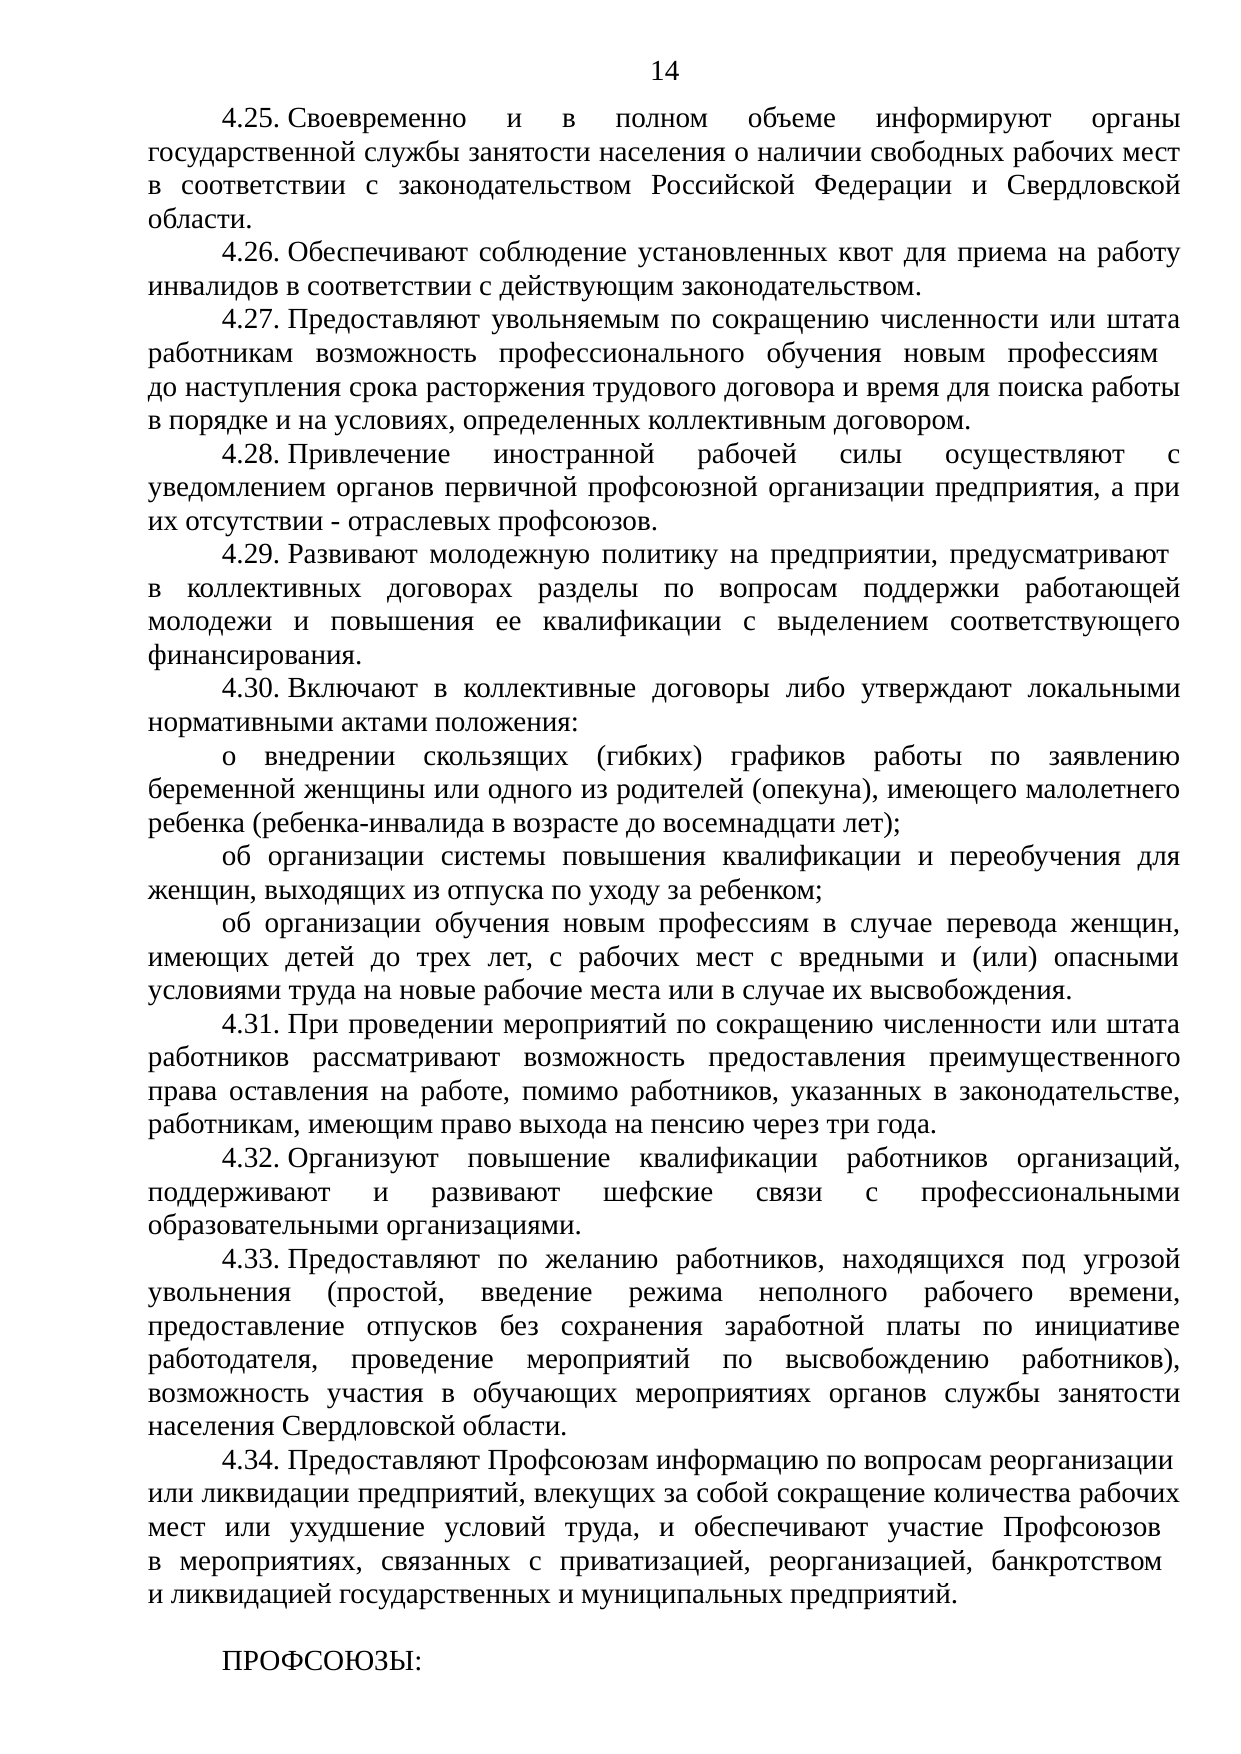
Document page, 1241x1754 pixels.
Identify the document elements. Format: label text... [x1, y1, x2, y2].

text 4.33. Предоставляют по желанию работников, находящихся под угрозой увольнения (простой, введение режима неполного рабочего времени, предоставление отпусков без сохранения заработной платы по инициативе работодателя, проведение мероприятий по высвобождению работников), возможность участия в обучающих мероприятиях органов службы занятости населения Свердловской области. [148, 1241, 1181, 1442]
text об организации обучения новым профессиям в случае перевода женщин, имеющих детей до трех лет, с рабочих мест с вредными и (или) опасными условиями труда на новые рабочие места или в случае их высвобождения. [148, 905, 1181, 1006]
text 4.25. Своевременно и в полном объеме информируют органы государственной службы занятости населения о наличии свободных рабочих мест в соответствии с законодательством Российской Федерации и Свердловской области. [148, 100, 1181, 234]
text 4.30. Включают в коллективные договоры либо утверждают локальными нормативными актами положения: [148, 671, 1181, 738]
text 4.29. Развивают молодежную политику на предприятии, предусматривают в коллективных договорах разделы по вопросам поддержки работающей молодежи и повышения ее квалификации с выделением соответствующего финансирования. [148, 536, 1181, 671]
text 4.32. Организуют повышение квалификации работников организаций, поддерживают и развивают шефские связи с профессиональными образовательными организациями. [148, 1140, 1181, 1241]
text 4.31. При проведении мероприятий по сокращению численности или штата работников рассматривают возможность предоставления преимущественного права оставления на работе, помимо работников, указанных в законодательстве, работникам, имеющим право выхода на пенсию через три года. [148, 1006, 1181, 1140]
text 4.28. Привлечение иностранной рабочей силы осуществляют с уведомлением органов первичной профсоюзной организации предприятия, а при их отсутствии - отраслевых профсоюзов. [148, 436, 1181, 536]
text ПРОФСОЮЗЫ: [148, 1643, 1181, 1677]
text об организации системы повышения квалификации и переобучения для женщин, выходящих из отпуска по уходу за ребенком; [148, 838, 1181, 905]
text 4.26. Обеспечивают соблюдение установленных квот для приема на работу инвалидов в соответствии с действующим законодательством. [148, 234, 1181, 302]
text о внедрении скользящих (гибких) графиков работы по заявлению беременной женщины или одного из родителей (опекуна), имеющего малолетнего ребенка (ребенка-инвалида в возрасте до восемнадцати лет); [148, 738, 1181, 838]
text 4.27. Предоставляют увольняемым по сокращению численности или штата работникам возможность профессионального обучения новым профессиям до наступления срока расторжения трудового договора и время для поиска работы в порядке и на условиях, определенных коллективным договором. [148, 302, 1181, 436]
text 4.34. Предоставляют Профсоюзам информацию по вопросам реорганизации или ликвидации предприятий, влекущих за собой сокращение количества рабочих мест или ухудшение условий труда, и обеспечивают участие Профсоюзов в мероприятиях, связанных с приватизацией, реорганизацией, банкротством и ликвидацией государственных и муниципальных предприятий. [148, 1442, 1181, 1610]
